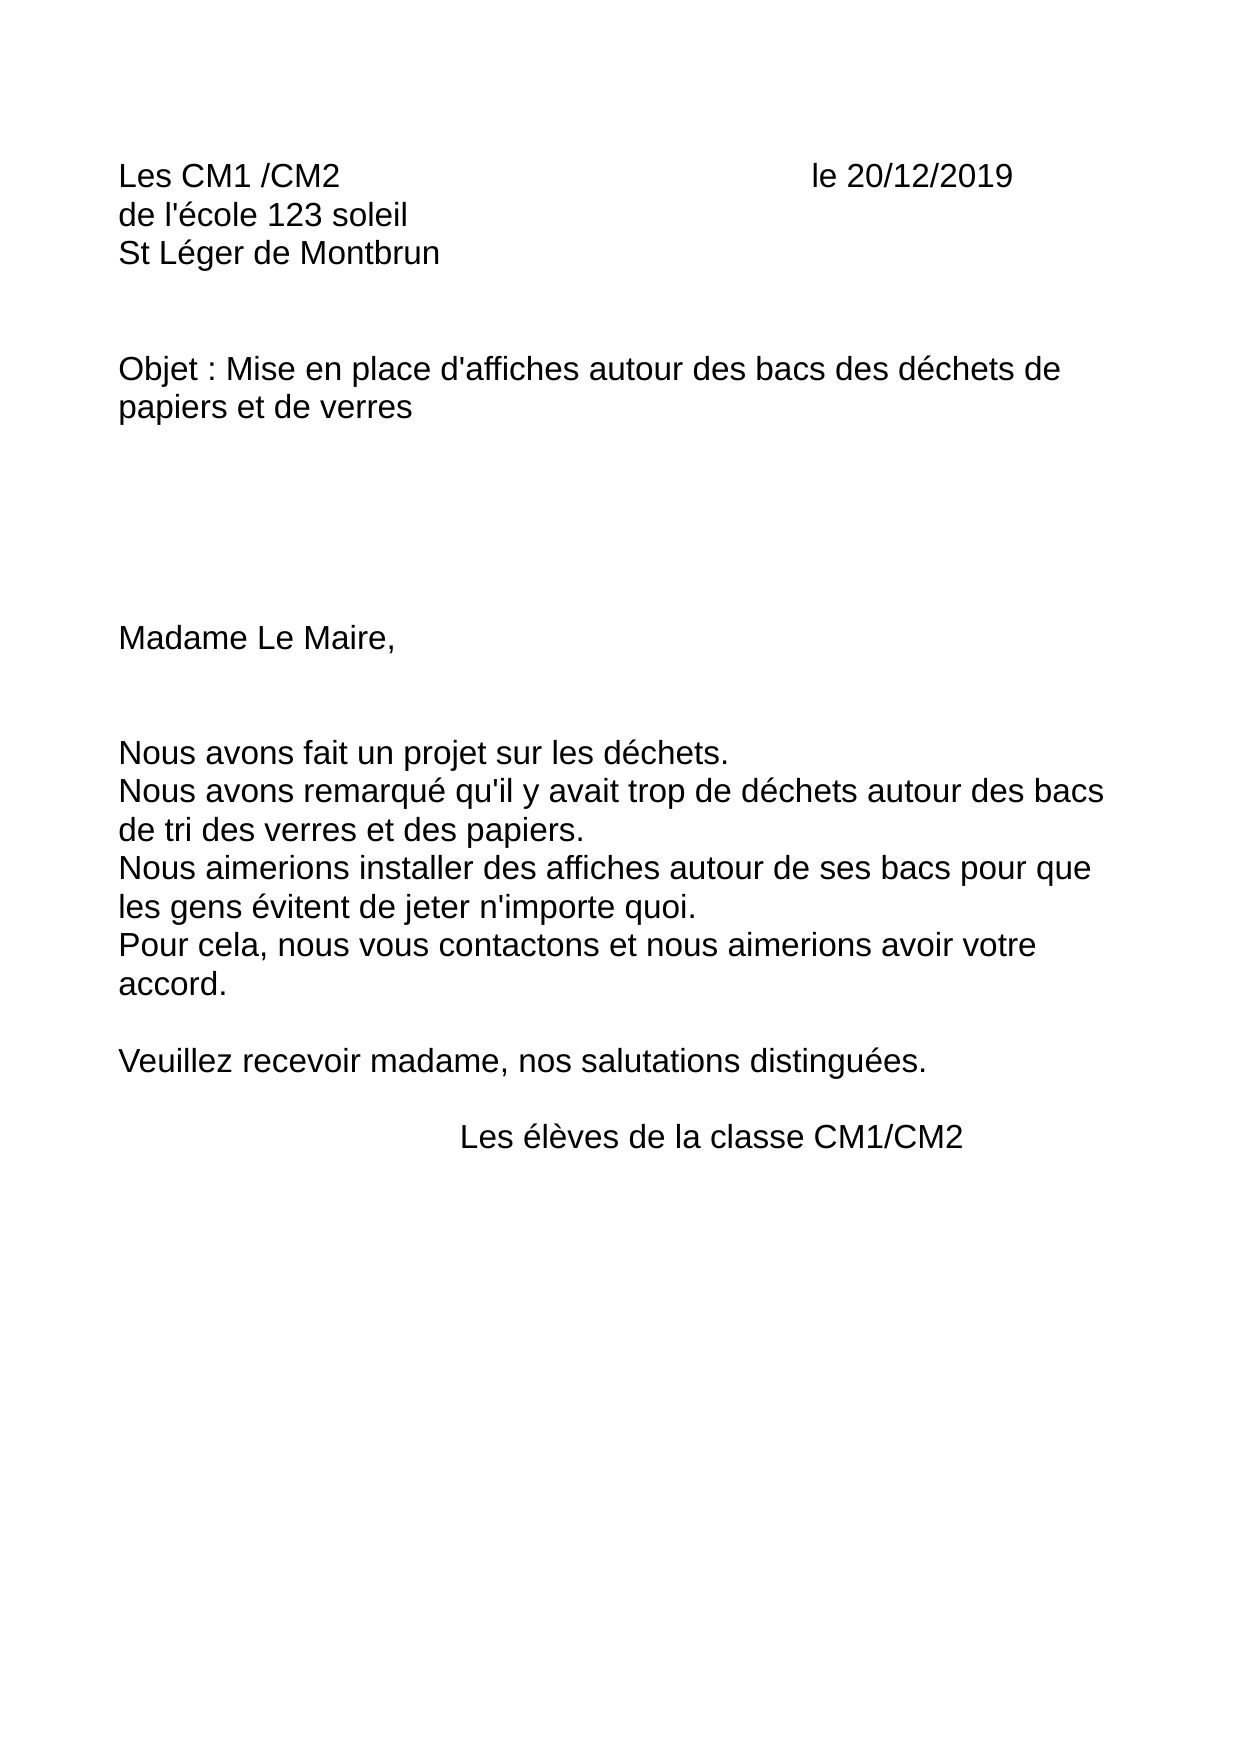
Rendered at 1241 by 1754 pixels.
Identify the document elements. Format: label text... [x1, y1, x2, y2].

text St Léger de Montbrun [118, 233, 1122, 272]
text Veuillez recevoir madame, nos salutations distinguées. [118, 1041, 1122, 1079]
text Pour cela, nous vous contactons et nous aimerions avoir votre accord. [118, 925, 1122, 1002]
text Nous avons remarqué qu'il y avait trop de déchets autour des bacs de tri des verres et des papiers. [118, 772, 1122, 848]
text Les élèves de la classe CM1/CM2 [118, 1117, 1122, 1156]
text Objet : Mise en place d'affiches autour des bacs des déchets de papiers et de verres [118, 349, 1122, 426]
text Nous aimerions installer des affiches autour de ses bacs pour que les gens évitent de jeter n'importe quoi. [118, 848, 1122, 925]
text Nous avons fait un projet sur les déchets. [118, 733, 1122, 772]
text Madame Le Maire, [118, 618, 1122, 656]
text Les CM1 /CM2 le 20/12/2019 [118, 157, 1122, 195]
text de l'école 123 soleil [118, 195, 1122, 233]
